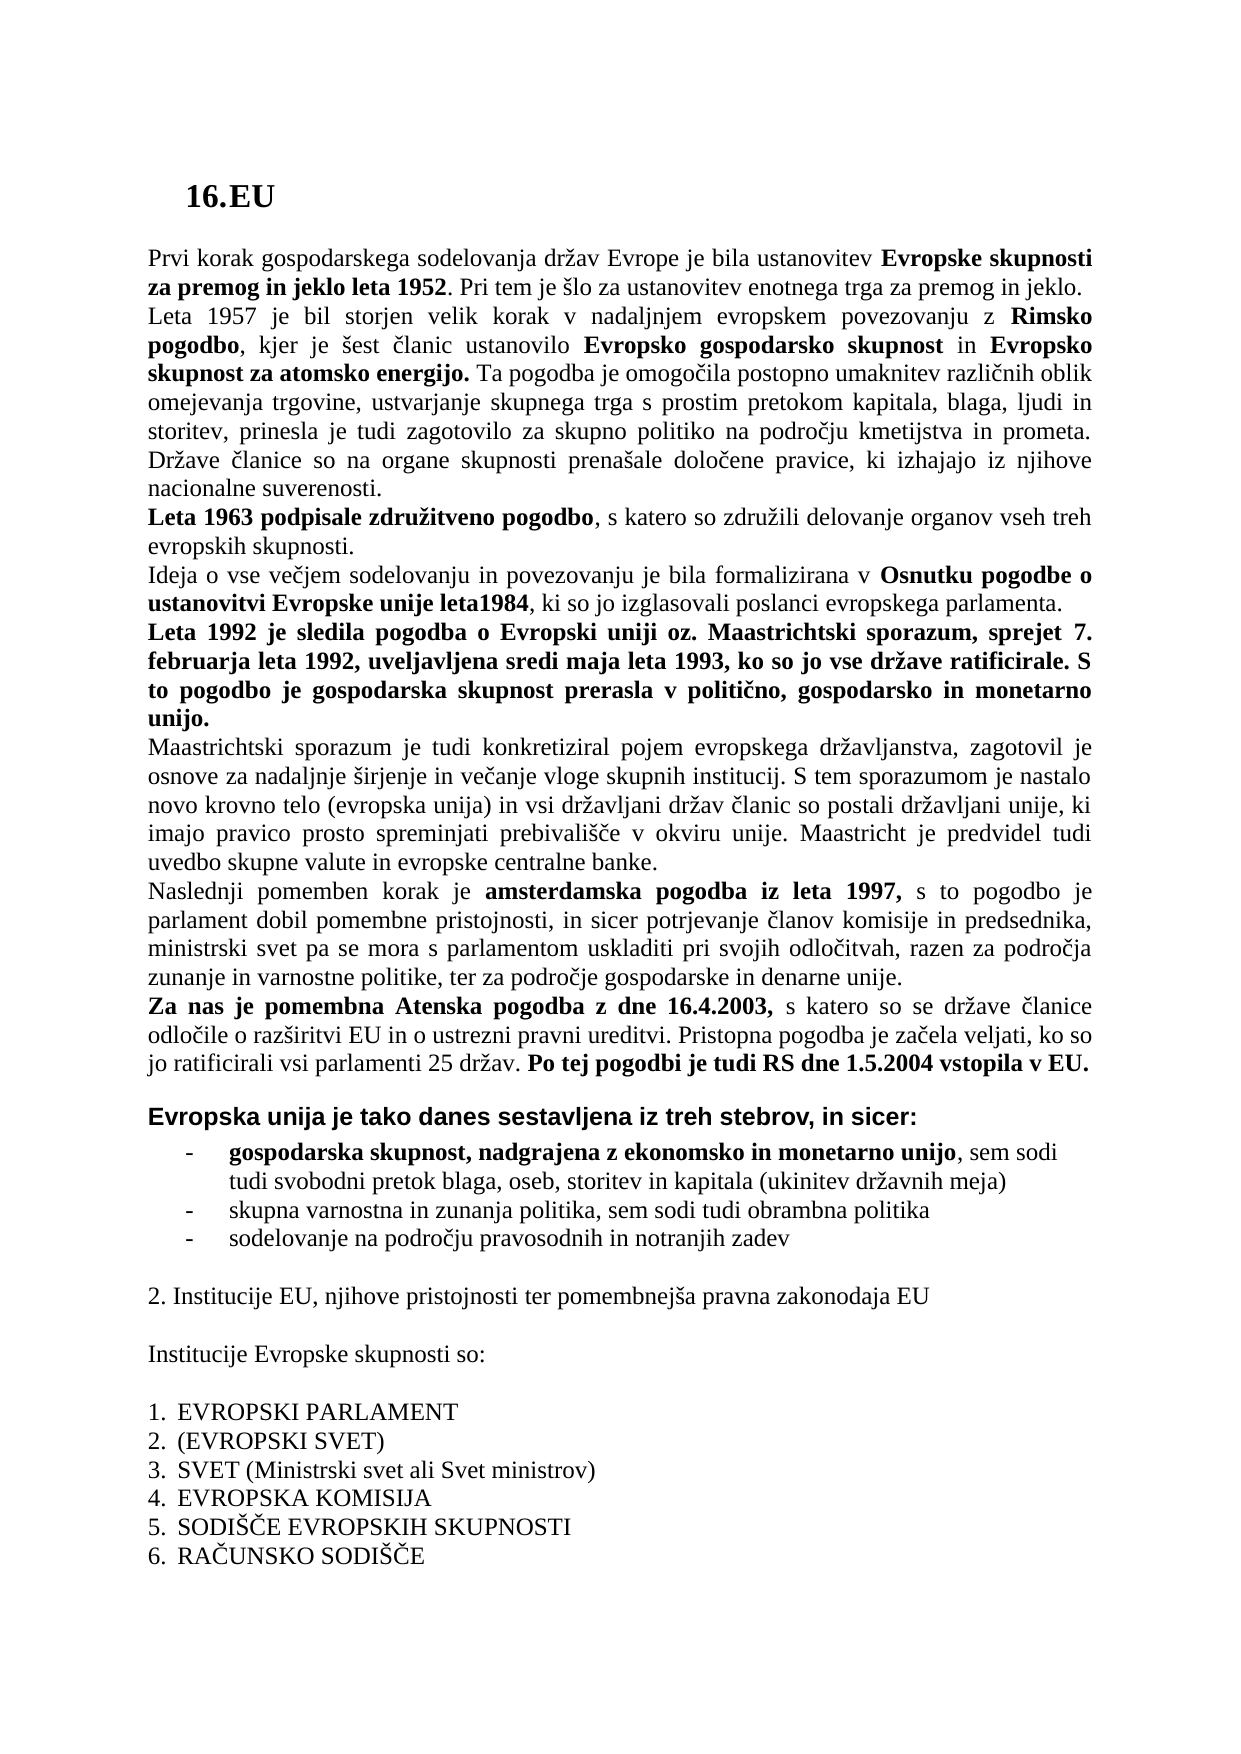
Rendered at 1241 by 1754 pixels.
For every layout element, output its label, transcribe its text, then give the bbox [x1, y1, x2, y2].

text Maastrichtski sporazum je tudi konkretiziral pojem evropskega državljanstva, zagotovil je osnove za nadaljnje širjenje in večanje vloge skupnih institucij. S tem sporazumom je nastalo novo krovno telo (evropska unija) in vsi državljani držav članic so postali državljani unije, ki imajo pravico prosto spreminjati prebivališče v okviru unije. Maastricht je predvidel tudi uvedbo skupne valute in evropske centralne banke. [148, 732, 1093, 876]
list 4. EVROPSKA KOMISIJA [148, 1483, 1093, 1512]
list 1. EVROPSKI PARLAMENT [148, 1397, 1093, 1426]
list skupna varnostna in zunanja politika, sem sodi tudi obrambna politika [185, 1195, 1093, 1223]
list 3. SVET (Ministrski svet ali Svet ministrov) [148, 1455, 1093, 1483]
subtitle Evropska unija je tako danes sestavljena iz treh stebrov, in sicer: [148, 1102, 1093, 1131]
text Institucije Evropske skupnosti so: [148, 1339, 1093, 1368]
text Ideja o vse večjem sodelovanju in povezovanju je bila formalizirana v Osnutku pogodbe o ustanovitvi Evropske unije leta1984, ki so jo izglasovali poslanci evropskega parlamenta. [148, 560, 1093, 617]
text Leta 1963 podpisale združitveno pogodbo, s katero so združili delovanje organov vseh treh evropskih skupnosti. [148, 502, 1093, 560]
text 2. Institucije EU, njihove pristojnosti ter pomembnejša pravna zakonodaja EU [148, 1281, 1093, 1310]
text Za nas je pomembna Atenska pogodba z dne 16.4.2003, s katero so se države članice odločile o razširitvi EU in o ustrezni pravni ureditvi. Pristopna pogodba je začela veljati, ko so jo ratificirali vsi parlamenti 25 držav. Po tej pogodbi je tudi RS dne 1.5.2004 vstopila v EU. [148, 991, 1093, 1077]
list 2. (EVROPSKI SVET) [148, 1426, 1093, 1455]
text Naslednji pomemben korak je amsterdamska pogodba iz leta 1997, s to pogodbo je parlament dobil pomembne pristojnosti, in sicer potrjevanje članov komisije in predsednika, ministrski svet pa se mora s parlamentom uskladiti pri svojih odločitvah, razen za področja zunanje in varnostne politike, ter za področje gospodarske in denarne unije. [148, 876, 1093, 991]
list gospodarska skupnost, nadgrajena z ekonomsko in monetarno unijo, sem sodi tudi svobodni pretok blaga, oseb, storitev in kapitala (ukinitev državnih meja) [185, 1137, 1093, 1195]
list 6. RAČUNSKO SODIŠČE [148, 1541, 1093, 1570]
list sodelovanje na področju pravosodnih in notranjih zadev [185, 1223, 1093, 1252]
text Prvi korak gospodarskega sodelovanja držav Evrope je bila ustanovitev Evropske skupnosti za premog in jeklo leta 1952. Pri tem je šlo za ustanovitev enotnega trga za premog in jeklo. [148, 243, 1093, 301]
list EU [185, 176, 1093, 215]
list 5. SODIŠČE EVROPSKIH SKUPNOSTI [148, 1512, 1093, 1541]
text Leta 1992 je sledila pogodba o Evropski uniji oz. Maastrichtski sporazum, sprejet 7. februarja leta 1992, uveljavljena sredi maja leta 1993, ko so jo vse države ratificirale. S to pogodbo je gospodarska skupnost prerasla v politično, gospodarsko in monetarno unijo. [148, 617, 1093, 732]
text Leta 1957 je bil storjen velik korak v nadaljnjem evropskem povezovanju z Rimsko pogodbo, kjer je šest članic ustanovilo Evropsko gospodarsko skupnost in Evropsko skupnost za atomsko energijo. Ta pogodba je omogočila postopno umaknitev različnih oblik omejevanja trgovine, ustvarjanje skupnega trga s prostim pretokom kapitala, blaga, ljudi in storitev, prinesla je tudi zagotovilo za skupno politiko na področju kmetijstva in prometa. Države članice so na organe skupnosti prenašale določene pravice, ki izhajajo iz njihove nacionalne suverenosti. [148, 301, 1093, 502]
